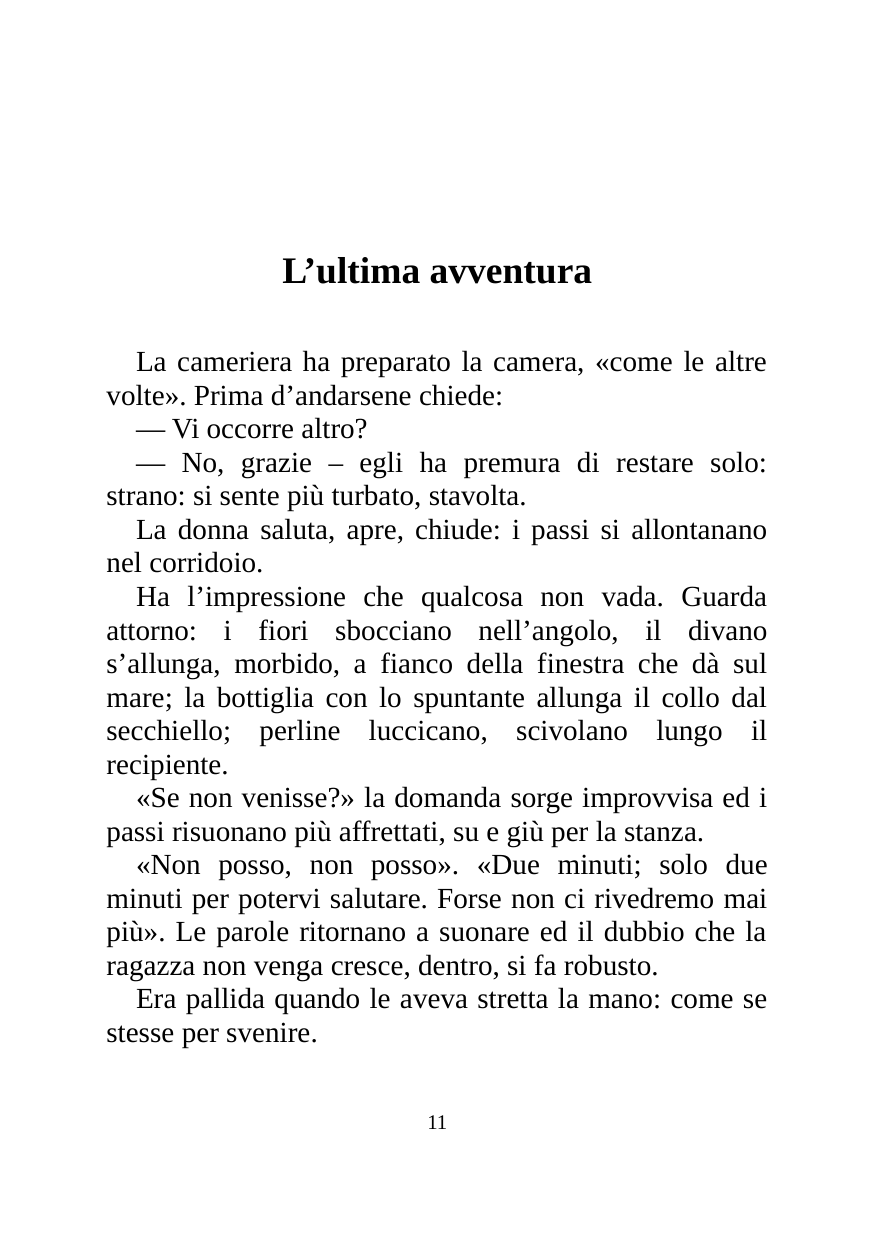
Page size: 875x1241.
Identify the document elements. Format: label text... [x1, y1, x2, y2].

text La donna saluta, apre, chiude: i passi si allontanano nel corridoio. [106, 512, 768, 579]
text Ha l’impressione che qualcosa non vada. Guarda attorno: i fiori sbocciano nell’angolo, il divano s’allunga, morbido, a fianco della finestra che dà sul mare; la bottiglia con lo spuntante allunga il collo dal secchiello; perline luccicano, scivolano lungo il recipiente. [106, 579, 768, 780]
text — Vi occorre altro? [106, 411, 768, 445]
subtitle L’ultima avventura [106, 248, 768, 291]
text — No, grazie – egli ha premura di restare solo: strano: si sente più turbato, stavolta. [106, 445, 768, 512]
text Era pallida quando le aveva stretta la mano: come se stesse per svenire. [106, 982, 768, 1049]
text «Non posso, non posso». «Due minuti; solo due minuti per potervi salutare. Forse non ci rivedremo mai più». Le parole ritornano a suonare ed il dubbio che la ragazza non venga cresce, dentro, si fa robusto. [106, 847, 768, 982]
text «Se non venisse?» la domanda sorge improvvisa ed i passi risuonano più affrettati, su e giù per la stanza. [106, 780, 768, 847]
text La cameriera ha preparato la camera, «come le altre volte». Prima d’andarsene chiede: [106, 344, 768, 411]
